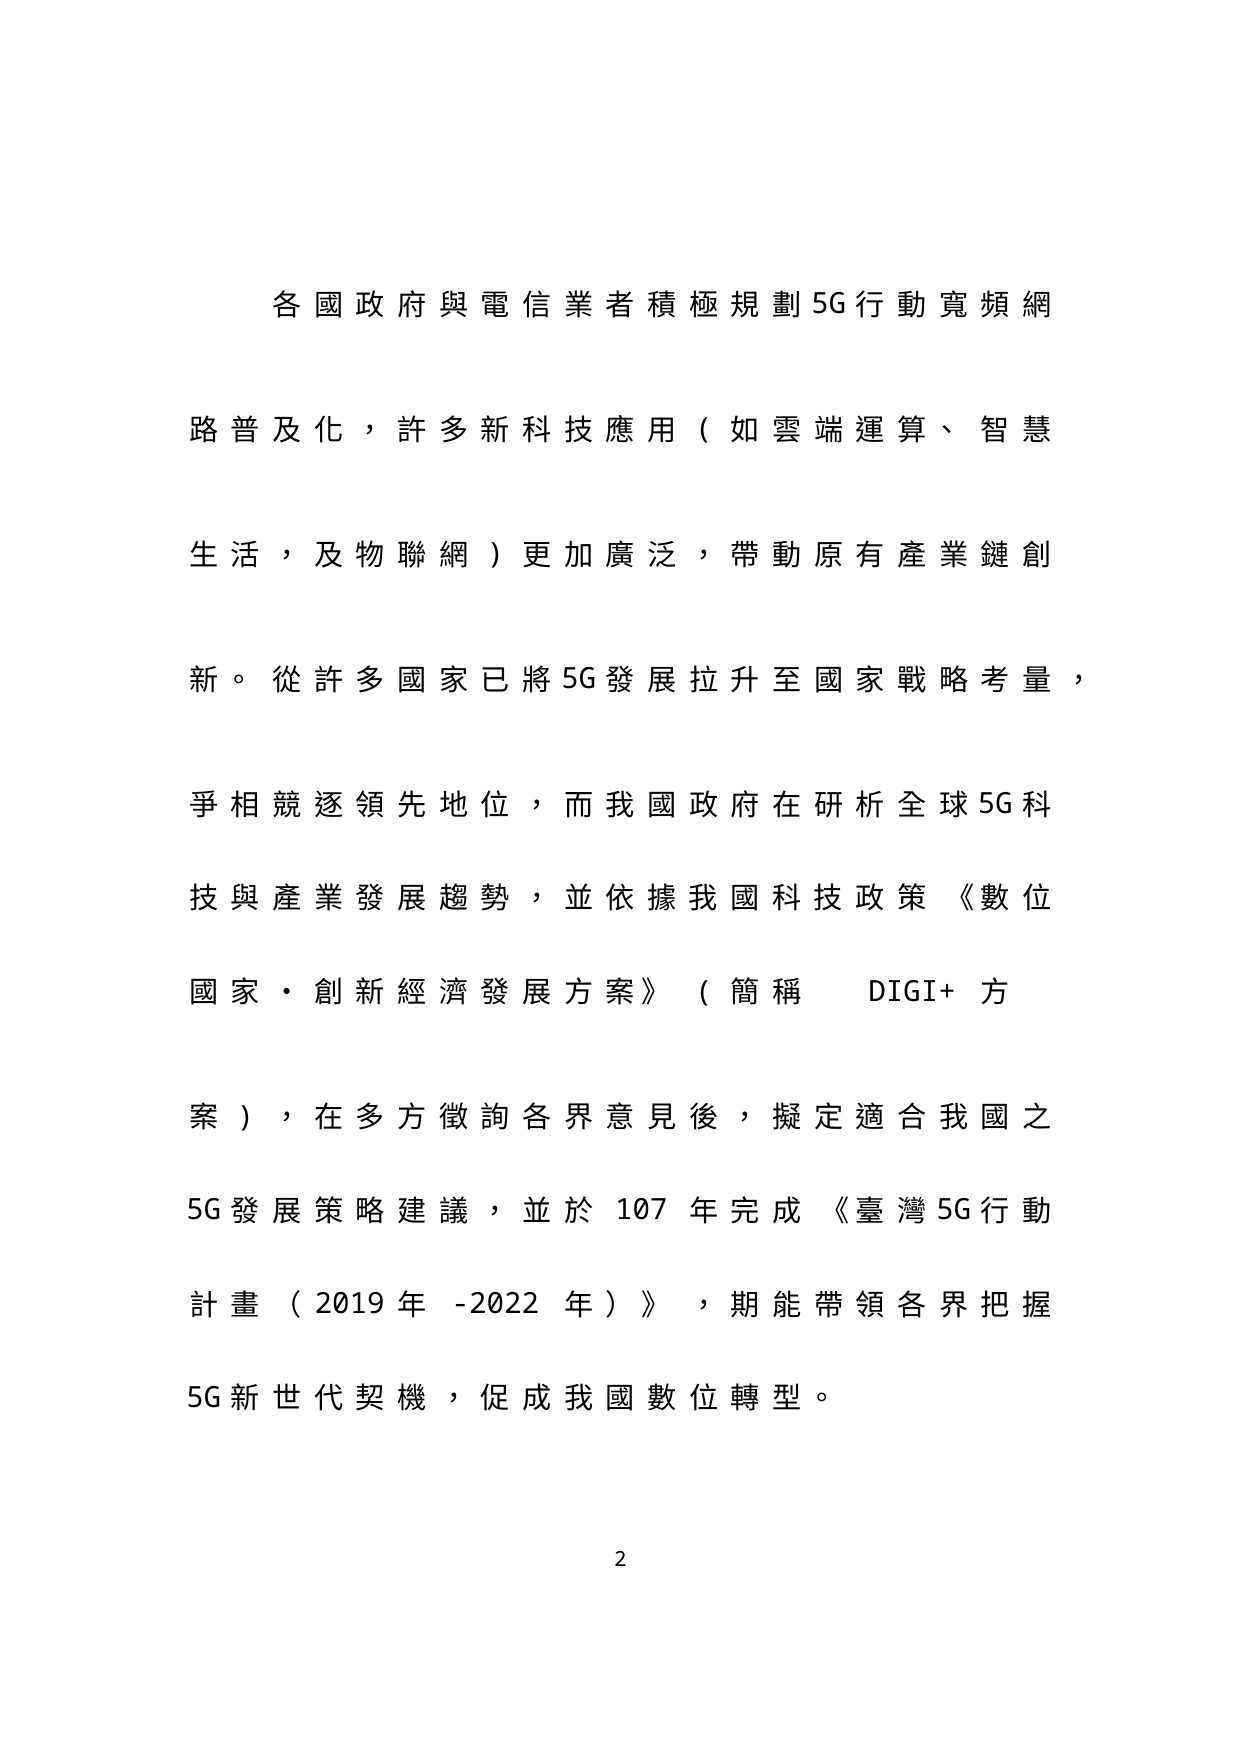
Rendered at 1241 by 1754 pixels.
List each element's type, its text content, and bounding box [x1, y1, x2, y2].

text 各國政府與電信業者積極規劃5G行動寬頻網路普及化，許多新科技應用(如雲端運算、智慧生活，及物聯網)更加廣泛，帶動原有產業鏈創新。從許多國家已將5G發展拉升至國家戰略考量，爭相競逐領先地位，而我國政府在研析全球5G科技與產業發展趨勢，並依據我國科技政策《數位國家•創新經濟發展方案》(簡稱 DIGI+方案)，在多方徵詢各界意見後，擬定適合我國之5G發展策略建議，並於107年完成《臺灣5G行動計畫（2019年-2022年）》，期能帶領各界把握5G新世代契機，促成我國數位轉型。 [183, 229, 1058, 1417]
